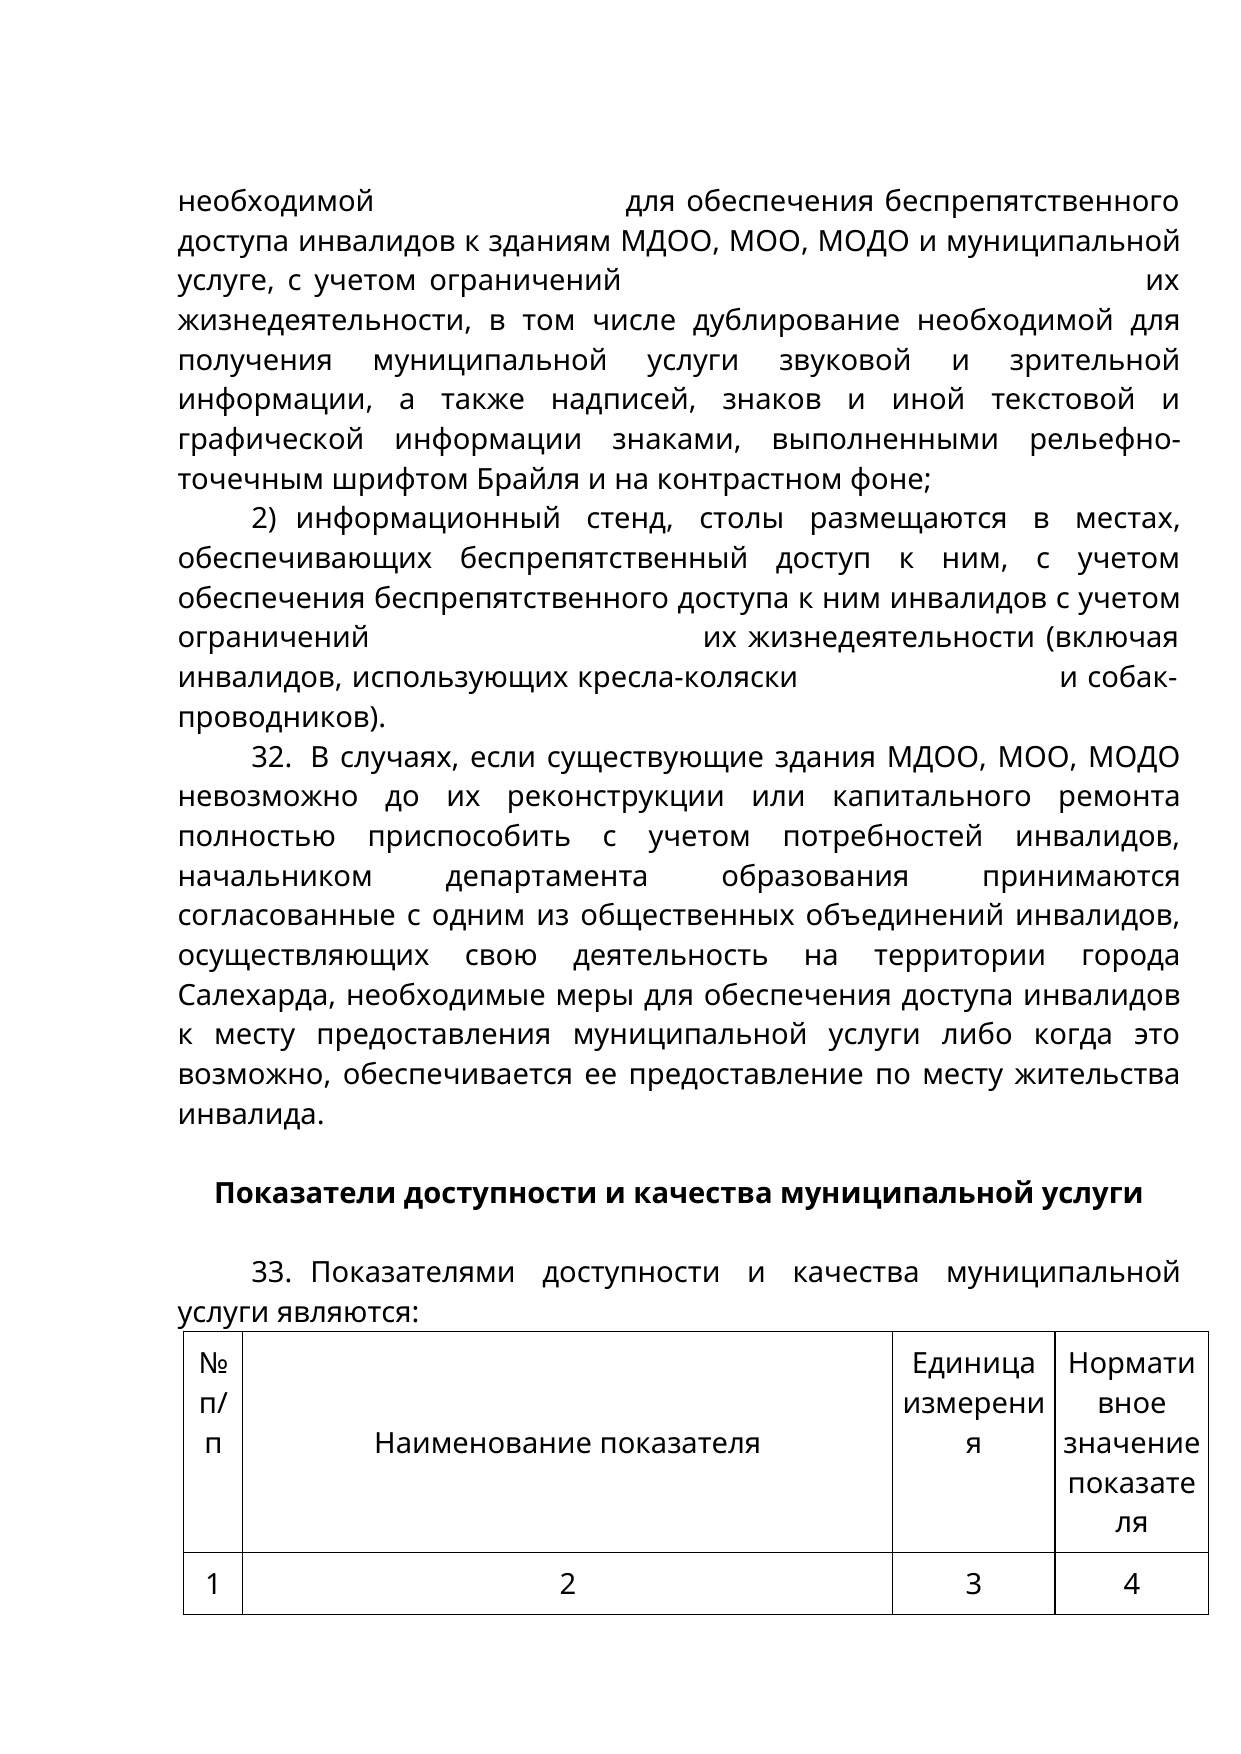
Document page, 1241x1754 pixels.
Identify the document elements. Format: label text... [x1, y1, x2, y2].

table_cell 4 [1056, 1553, 1208, 1614]
text необходимой для обеспечения беспрепятственного доступа инвалидов к зданиям МДОО, МОО, МОДО и муниципальной услуге, с учетом ограничений их жизнедеятельности, в том числе дублирование необходимой для получения муниципальной услуги звуковой и зрительной информации, а также надписей, знаков и иной текстовой и графической информации знаками, выполненными рельефно-точечным шрифтом Брайля и на контрастном фоне; [177, 180, 1181, 498]
table_cell 1 [184, 1553, 242, 1614]
table_cell 2 [243, 1553, 892, 1614]
table_header Единица измерения [893, 1332, 1054, 1552]
table_cell 3 [893, 1553, 1054, 1614]
text Показатели доступности и качества муниципальной услуги [177, 1172, 1181, 1212]
table_header Нормативное значение показателя [1056, 1332, 1208, 1552]
table_header № п/п [184, 1332, 242, 1552]
text 32. В случаях, если существующие здания МДОО, МОО, МОДО невозможно до их реконструкции или капитального ремонта полностью приспособить с учетом потребностей инвалидов, начальником департамента образования принимаются согласованные с одним из общественных объединений инвалидов, осуществляющих свою деятельность на территории города Салехарда, необходимые меры для обеспечения доступа инвалидов к месту предоставления муниципальной услуги либо когда это возможно, обеспечивается ее предоставление по месту жительства инвалида. [177, 736, 1181, 1133]
text 2) информационный стенд, столы размещаются в местах, обеспечивающих беспрепятственный доступ к ним, с учетом обеспечения беспрепятственного доступа к ним инвалидов с учетом ограничений их жизнедеятельности (включая инвалидов, использующих кресла-коляски и собак-проводников). [177, 498, 1181, 736]
table_header Наименование показателя [243, 1332, 892, 1552]
text 33. Показателями доступности и качества муниципальной услуги являются: [177, 1252, 1181, 1331]
